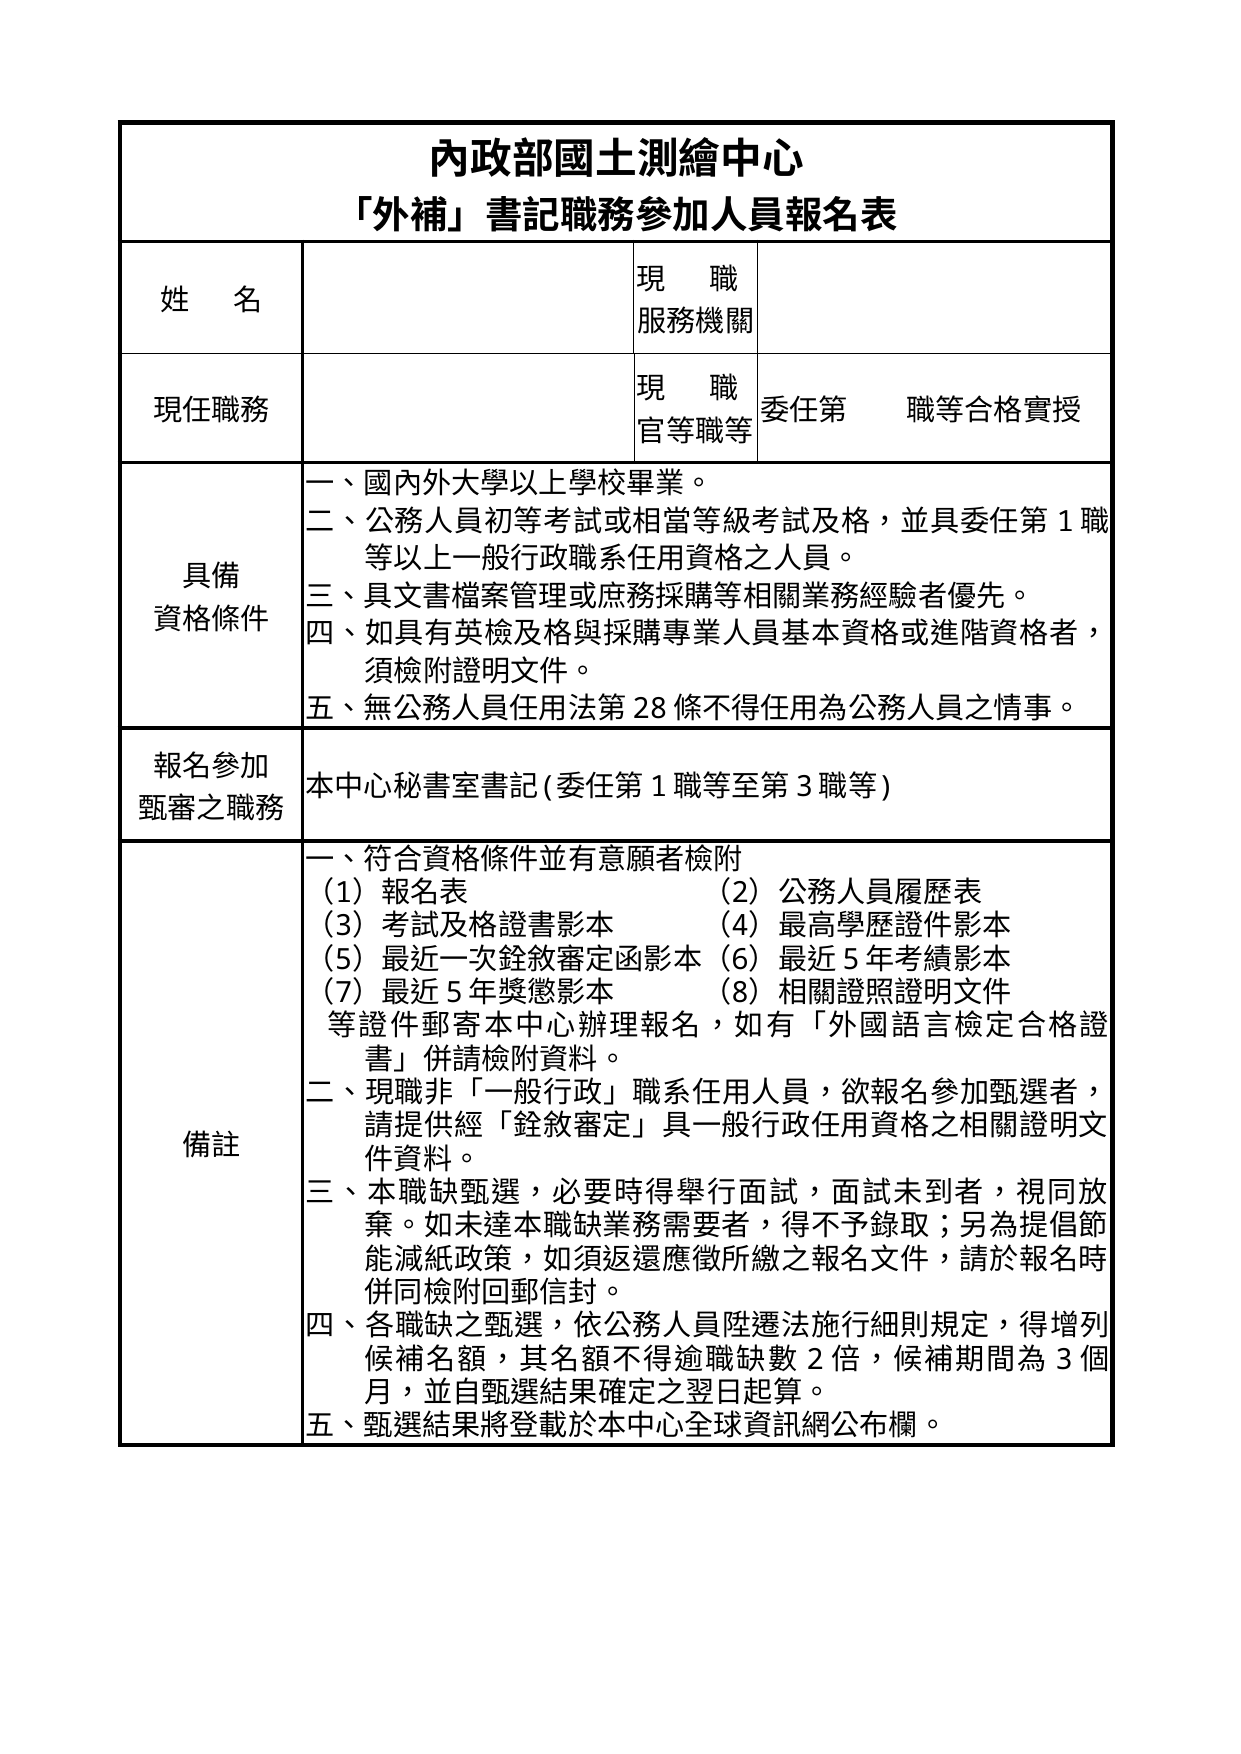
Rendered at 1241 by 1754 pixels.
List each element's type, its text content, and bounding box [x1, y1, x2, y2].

table_cell [304, 354, 634, 461]
table_cell 本中心秘書室書記(委任第1職等至第3職等) [304, 730, 1110, 839]
table_cell [304, 243, 633, 353]
table_cell 一、國內外大學以上學校畢業。 二、公務人員初等考試或相當等級考試及格，並具委任第1職等以上一般行政職系任用資格之人員。 三、具文書檔案管理或庶務採購等相關業務經驗者優先。 四、如具有英檢及格與採購專業人員基本資格或進階資格者，須檢附證明文件。 五、無公務人員任用法第28條不得任用為公務人員之情事。 [304, 464, 1110, 726]
table_cell 現 職 官等職等 [635, 354, 757, 461]
table_cell 具備 資格條件 [122, 464, 301, 726]
table_cell 現 職 服務機關 [634, 243, 757, 353]
table_header 內政部國土測繪中心 「外補」書記職務參加人員報名表 [122, 125, 1110, 239]
table_cell 一、符合資格條件並有意願者檢附 （1）報名表 （2）公務人員履歷表 （3）考試及格證書影本 （4）最高學歷證件影本 （5）最近一次銓敘審定函影本（6）最近5年考績影本 （7）最近5年獎懲影本 （8）相關證照證明文件 等證件郵寄本中心辦理報名，如有「外國語言檢定合格證書」併請檢附資料。 二、現職非「一般行政」職系任用人員，欲報名參加甄選者，請提供經「銓敘審定」具一般行政任用資格之相關證明文件資料。 三、本職缺甄選，必要時得舉行面試，面試未到者，視同放棄。如未達本職缺業務需要者，得不予錄取；另為提倡節能減紙政策，如須返還應徵所繳之報名文件，請於報名時併同檢附回郵信封。 四、各職缺之甄選，依公務人員陞遷法施行細則規定，得增列候補名額，其名額不得逾職缺數2倍，候補期間為3個月，並自甄選結果確定之翌日起算。 五、甄選結果將登載於本中心全球資訊網公布欄。 [304, 843, 1110, 1442]
table_cell 備註 [122, 843, 301, 1442]
table_cell 報名參加 甄審之職務 [122, 730, 301, 839]
table_cell 委任第 職等合格實授 [758, 354, 1110, 461]
table_cell 現任職務 [122, 354, 301, 461]
table_cell 姓 名 [122, 243, 301, 353]
table_cell [758, 243, 1110, 353]
